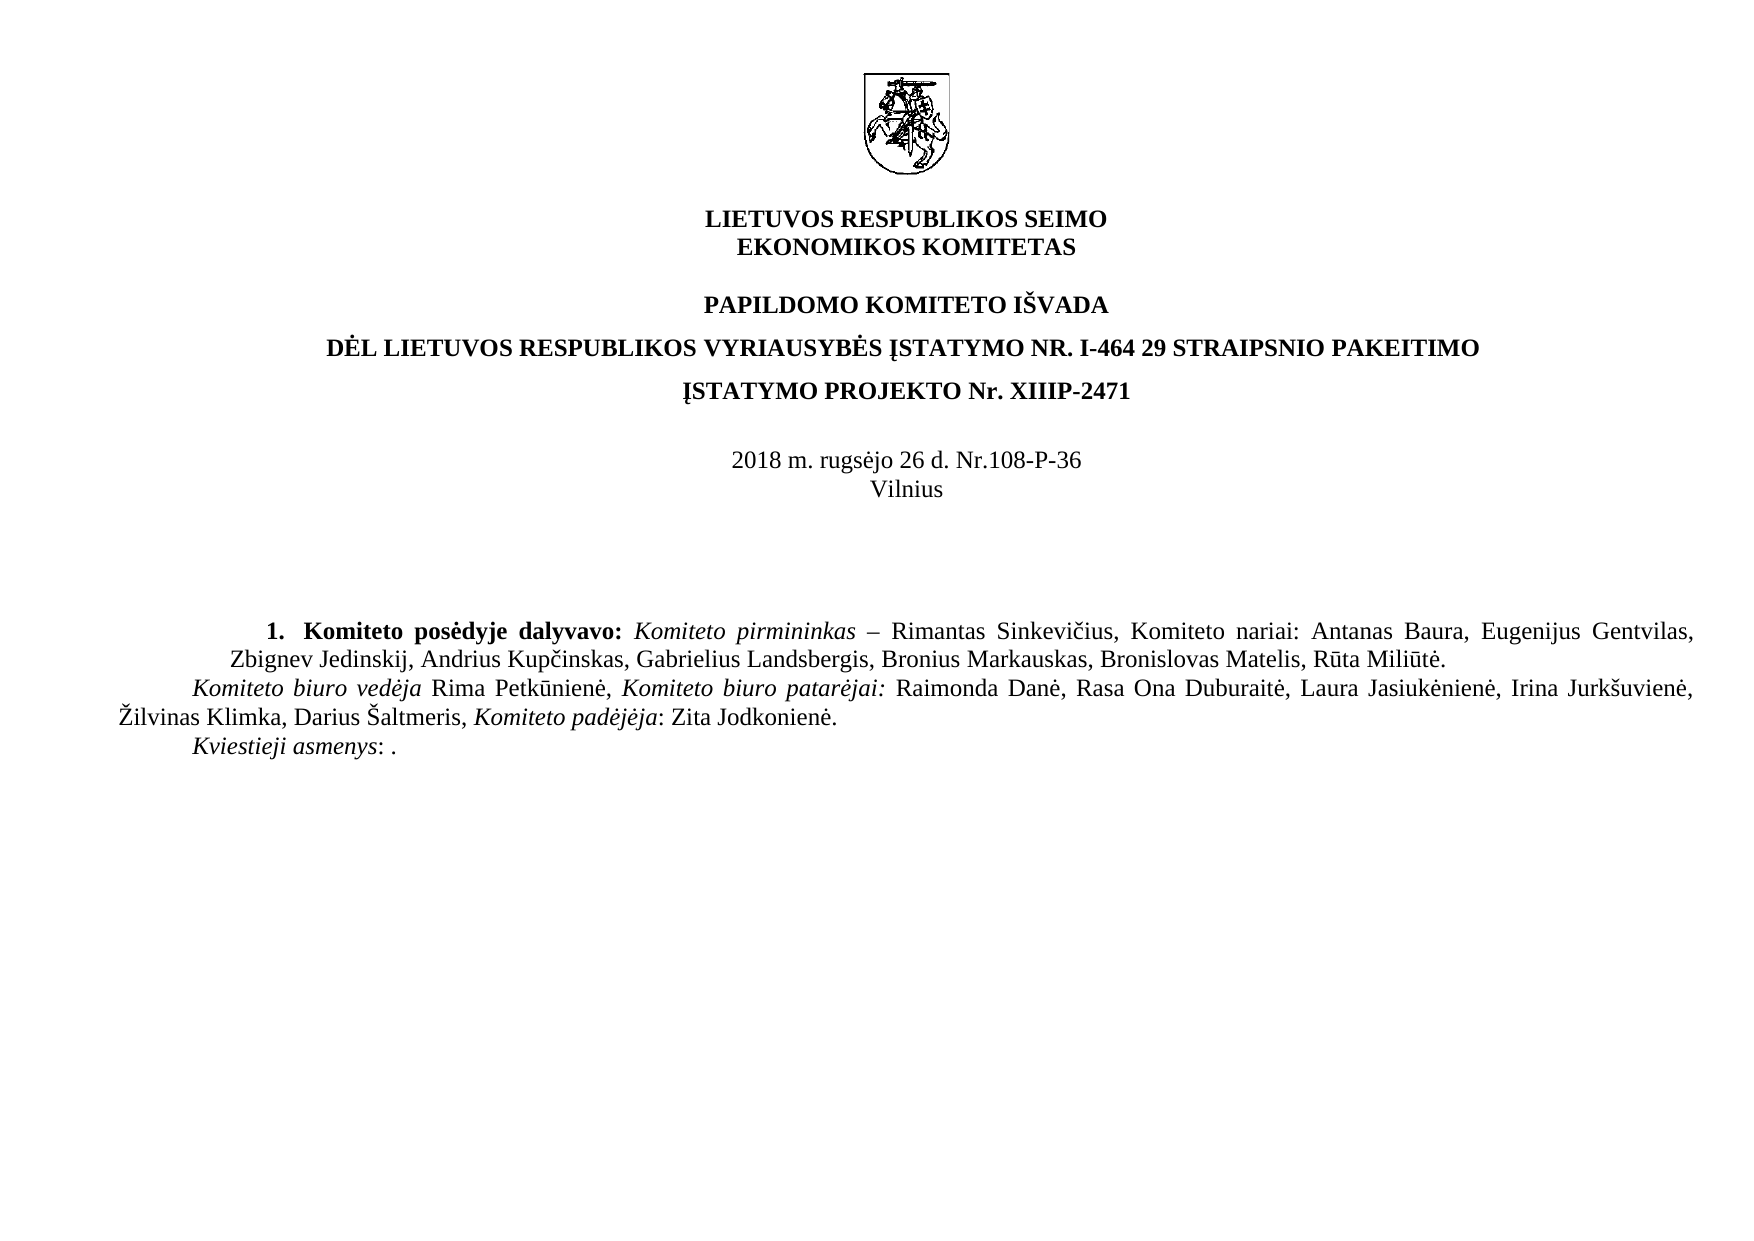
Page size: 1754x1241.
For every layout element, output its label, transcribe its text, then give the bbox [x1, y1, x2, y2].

text 2018 m. rugsėjo 26 d. Nr.108-P-36 [118, 446, 1694, 474]
subtitle Komiteto posėdyje dalyvavo: Komiteto pirmininkas – Rimantas Sinkevičius, Komiteto nariai: Antanas Baura, Eugenijus Gentvilas, Zbignev Jedinskij, Andrius Kupčinskas, Gabrielius Landsbergis, Bronius Markauskas, Bronislovas Matelis, Rūta Miliūtė. [192, 616, 1694, 673]
text ĮSTATYMO PROJEKTO Nr. XIIIP-2471 [118, 376, 1694, 405]
text EKONOMIKOS komitetaS [118, 232, 1694, 261]
subtitle Kviestieji asmenys: . [118, 731, 1694, 759]
text DĖL LIETUVOS RESPUBLIKOS VYRIAUSYBĖS ĮSTATYMO NR. I-464 29 STRAIPSNIO PAKEITIMO [118, 333, 1694, 362]
text LIETUVOS RESPUBLIKOS SEIMO [118, 204, 1694, 232]
text Komiteto biuro vedėja Rima Petkūnienė, Komiteto biuro patarėjai: Raimonda Danė, Rasa Ona Duburaitė, Laura Jasiukėnienė, Irina Jurkšuvienė, Žilvinas Klimka, Darius Šaltmeris, Komiteto padėjėja: Zita Jodkonienė. [118, 673, 1694, 731]
text Vilnius [118, 474, 1694, 503]
subtitle PAPILDOMO KOMITETO IŠVADA [118, 290, 1694, 319]
